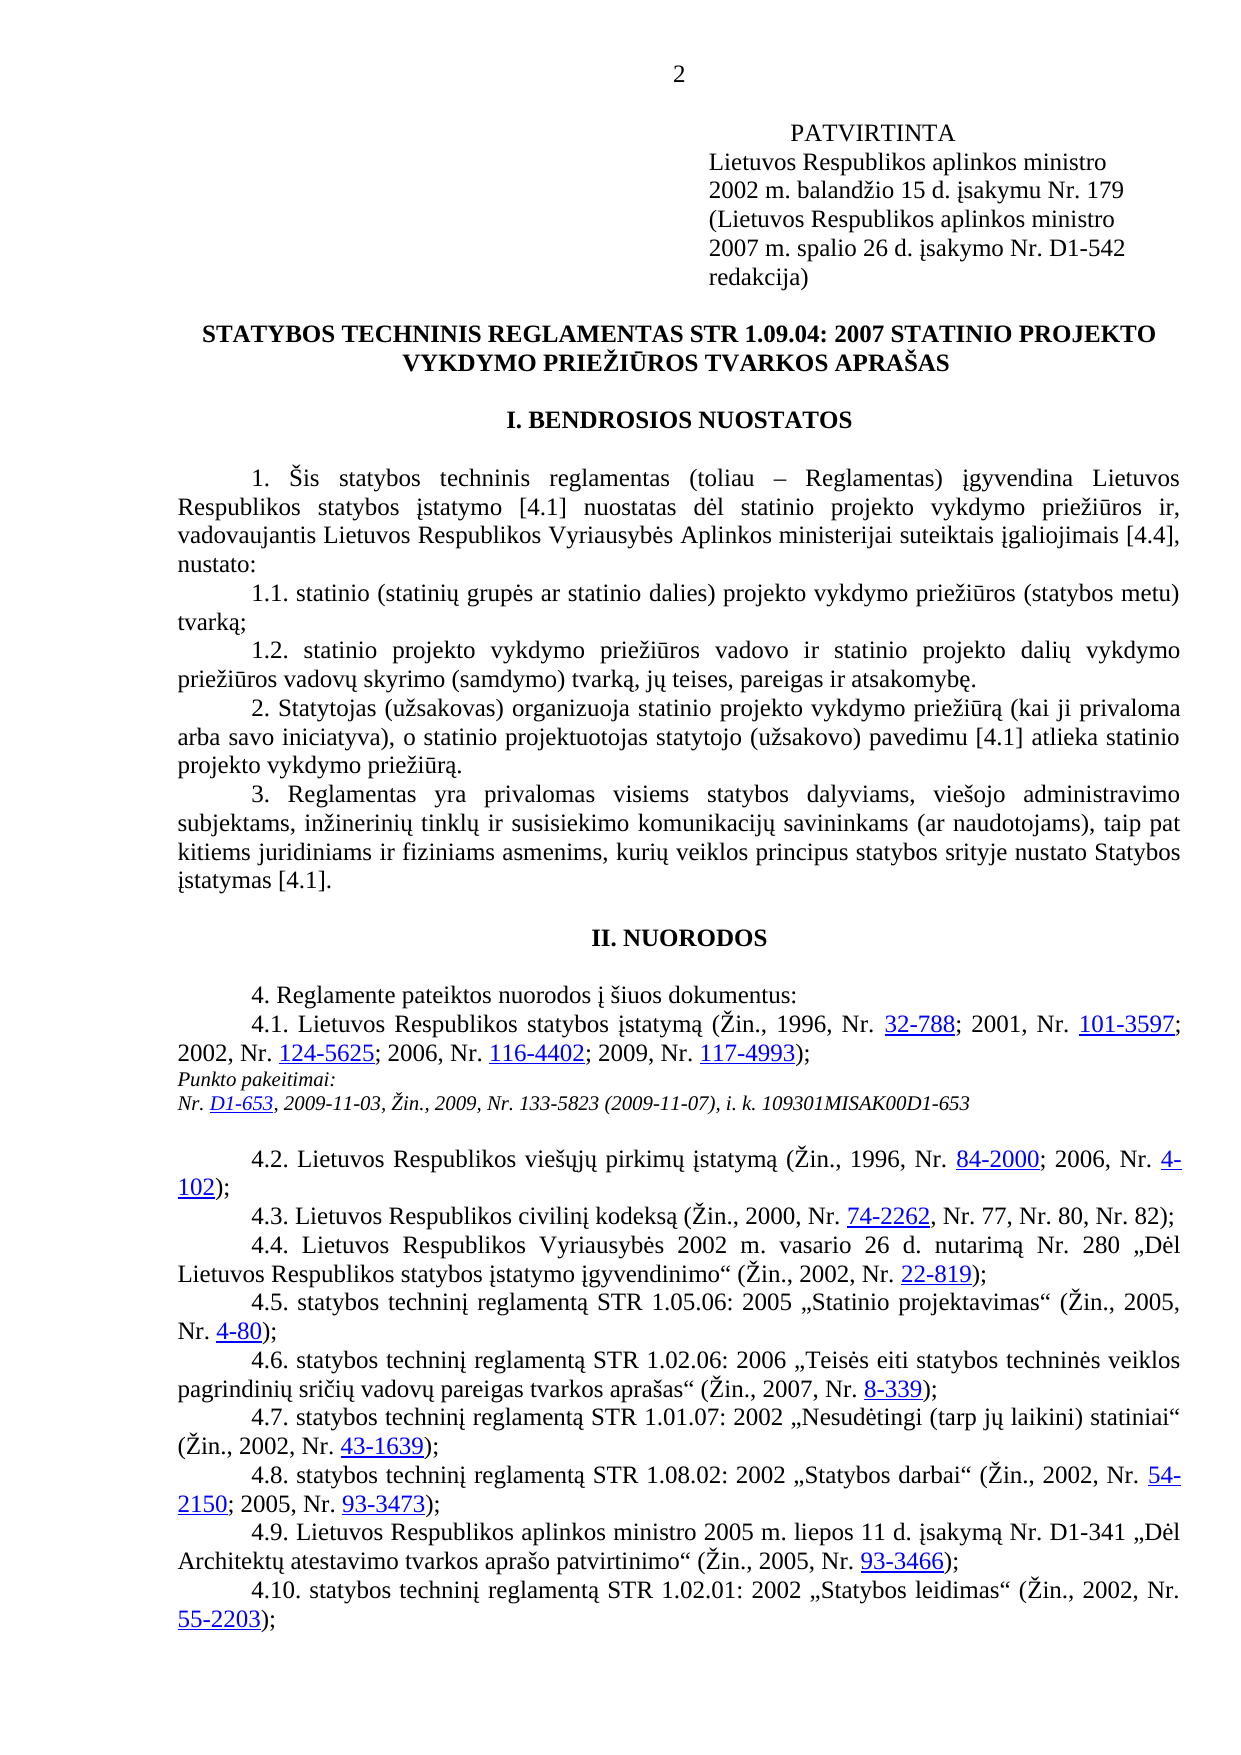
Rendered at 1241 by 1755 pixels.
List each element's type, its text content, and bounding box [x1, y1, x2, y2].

text 2007 m. spalio 26 d. įsakymo Nr. D1-542 [177, 233, 1181, 262]
text Nr. D1-653, 2009-11-03, Žin., 2009, Nr. 133-5823 (2009-11-07), i. k. 109301MISAK00D1-653 [177, 1091, 1181, 1115]
text 1. Šis statybos techninis reglamentas (toliau – Reglamentas) įgyvendina Lietuvos Respublikos statybos įstatymo [4.1] nuostatas dėl statinio projekto vykdymo priežiūros ir, vadovaujantis Lietuvos Respublikos Vyriausybės Aplinkos ministerijai suteiktais įgaliojimais [4.4], nustato: [177, 463, 1181, 578]
text 4.5. statybos techninį reglamentą STR 1.05.06: 2005 „Statinio projektavimas“ (Žin., 2005, Nr. 4-80); [177, 1287, 1181, 1345]
text 3. Reglamentas yra privalomas visiems statybos dalyviams, viešojo administravimo subjektams, inžinerinių tinklų ir susisiekimo komunikacijų savininkams (ar naudotojams), taip pat kitiems juridiniams ir fiziniams asmenims, kurių veiklos principus statybos srityje nustato Statybos įstatymas [4.1]. [177, 779, 1181, 894]
text PATVIRTINTA [709, 118, 1181, 147]
text 4.8. statybos techninį reglamentą STR 1.08.02: 2002 „Statybos darbai“ (Žin., 2002, Nr. 54-2150; 2005, Nr. 93-3473); [177, 1460, 1181, 1517]
text 4.6. statybos techninį reglamentą STR 1.02.06: 2006 „Teisės eiti statybos techninės veiklos pagrindinių sričių vadovų pareigas tvarkos aprašas“ (Žin., 2007, Nr. 8-339); [177, 1345, 1181, 1402]
text Punkto pakeitimai: [177, 1067, 1181, 1091]
text I. BENDROSIOS NUOSTATOS [177, 406, 1181, 434]
text 4.3. Lietuvos Respublikos civilinį kodeksą (Žin., 2000, Nr. 74-2262, Nr. 77, Nr. 80, Nr. 82); [177, 1201, 1181, 1230]
text 4.7. statybos techninį reglamentą STR 1.01.07: 2002 „Nesudėtingi (tarp jų laikini) statiniai“ (Žin., 2002, Nr. 43-1639); [177, 1402, 1181, 1460]
text 4.10. statybos techninį reglamentą STR 1.02.01: 2002 „Statybos leidimas“ (Žin., 2002, Nr. 55-2203); [177, 1575, 1181, 1632]
text 4.4. Lietuvos Respublikos Vyriausybės 2002 m. vasario 26 d. nutarimą Nr. 280 „Dėl Lietuvos Respublikos statybos įstatymo įgyvendinimo“ (Žin., 2002, Nr. 22-819); [177, 1230, 1181, 1287]
text II. NUORODOS [177, 923, 1181, 952]
text 2002 m. balandžio 15 d. įsakymu Nr. 179 [177, 176, 1181, 204]
text 4.1. Lietuvos Respublikos statybos įstatymą (Žin., 1996, Nr. 32-788; 2001, Nr. 101-3597; 2002, Nr. 124-5625; 2006, Nr. 116-4402; 2009, Nr. 117-4993); [177, 1009, 1181, 1067]
text 1.2. statinio projekto vykdymo priežiūros vadovo ir statinio projekto dalių vykdymo priežiūros vadovų skyrimo (samdymo) tvarką, jų teises, pareigas ir atsakomybę. [177, 636, 1181, 693]
text 4.2. Lietuvos Respublikos viešųjų pirkimų įstatymą (Žin., 1996, Nr. 84-2000; 2006, Nr. 4-102); [177, 1144, 1181, 1201]
text Lietuvos Respublikos aplinkos ministro [177, 147, 1181, 176]
text 2. Statytojas (užsakovas) organizuoja statinio projekto vykdymo priežiūrą (kai ji privaloma arba savo iniciatyva), o statinio projektuotojas statytojo (užsakovo) pavedimu [4.1] atlieka statinio projekto vykdymo priežiūrą. [177, 693, 1181, 779]
text 4. Reglamente pateiktos nuorodos į šiuos dokumentus: [177, 981, 1181, 1009]
text (Lietuvos Respublikos aplinkos ministro [177, 204, 1181, 233]
text redakcija) [177, 262, 1181, 291]
text STATYBOS TECHNINIS REGLAMENTAS STR 1.09.04: 2007 STATINIO PROJEKTO VYKDYMO PRIEŽIŪROS TVARKOS APRAŠAS [177, 319, 1181, 377]
text 1.1. statinio (statinių grupės ar statinio dalies) projekto vykdymo priežiūros (statybos metu) tvarką; [177, 578, 1181, 636]
text 4.9. Lietuvos Respublikos aplinkos ministro 2005 m. liepos 11 d. įsakymą Nr. D1-341 „Dėl Architektų atestavimo tvarkos aprašo patvirtinimo“ (Žin., 2005, Nr. 93-3466); [177, 1517, 1181, 1575]
